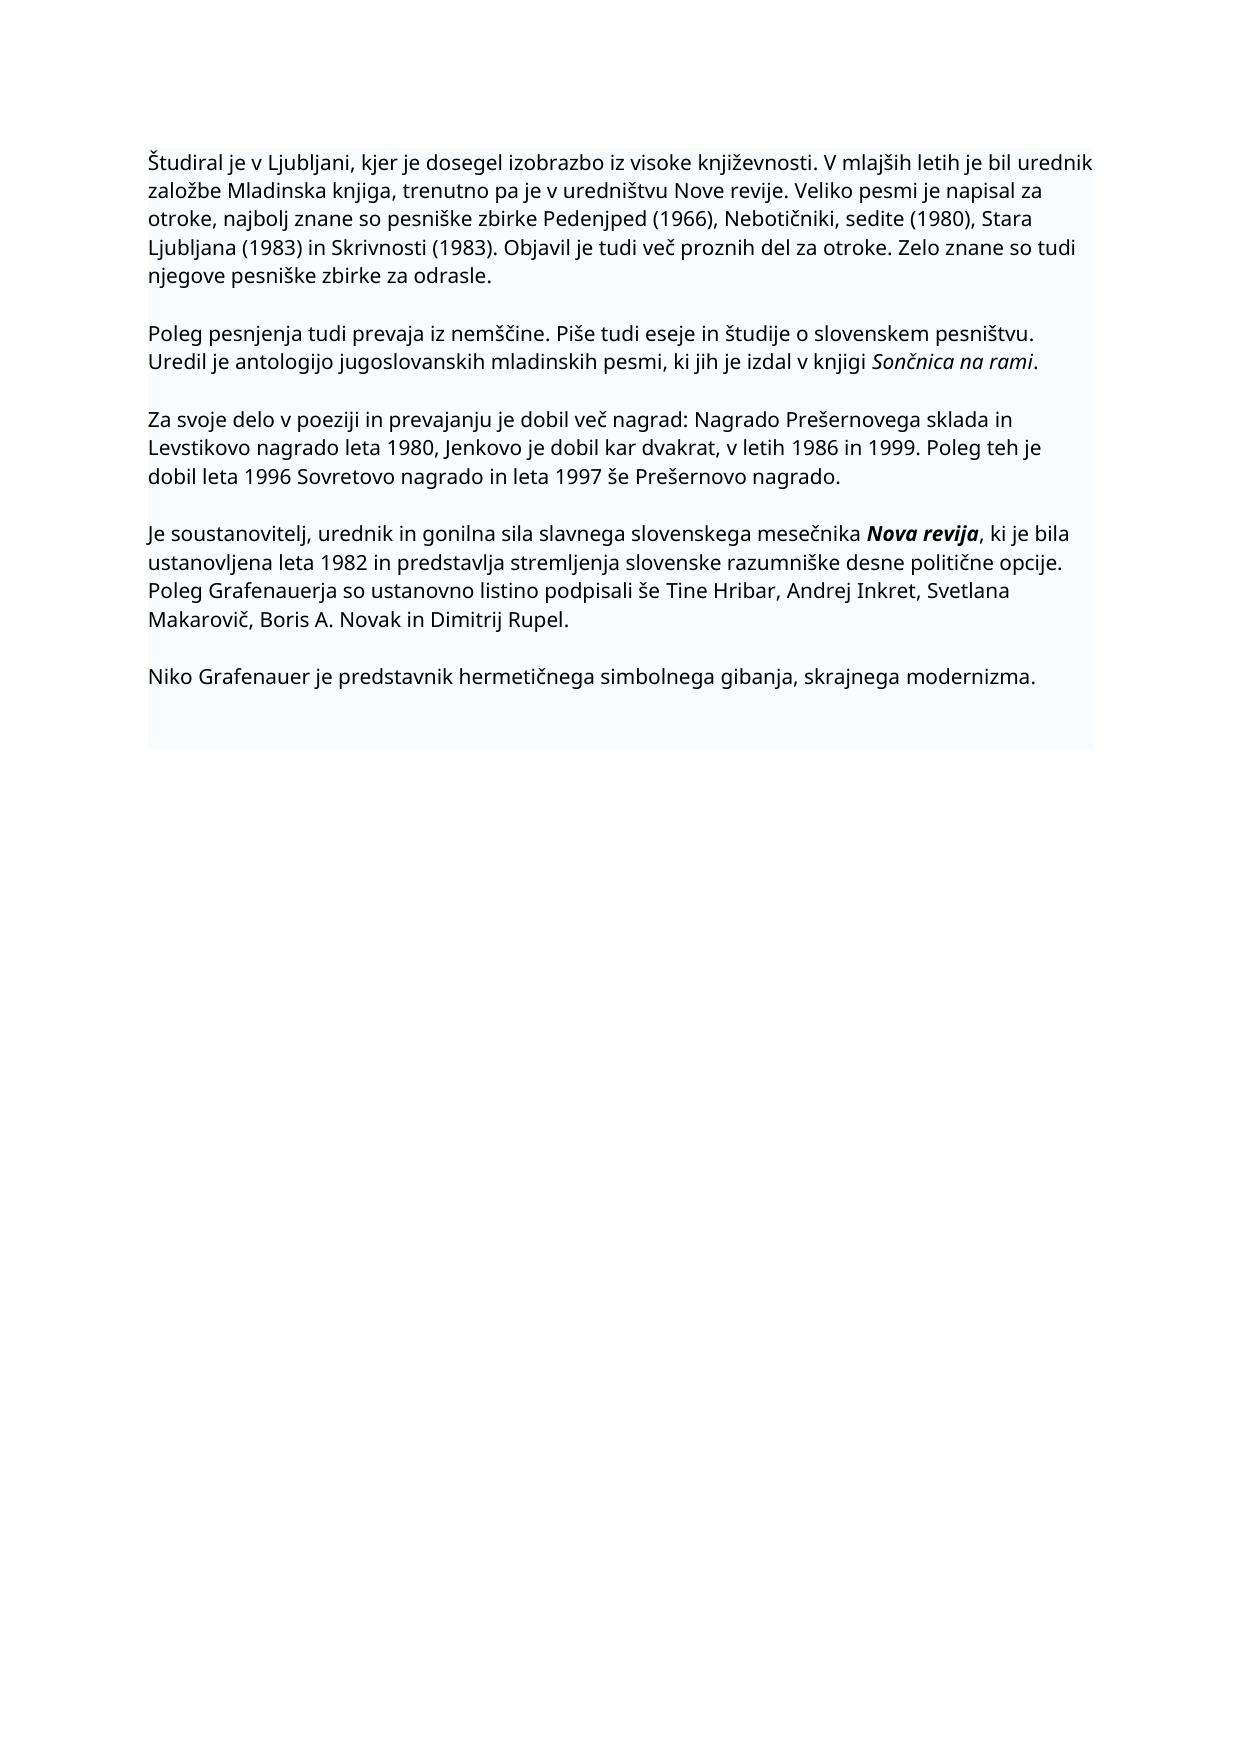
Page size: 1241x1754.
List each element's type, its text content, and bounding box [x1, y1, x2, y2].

text Je soustanovitelj, urednik in gonilna sila slavnega slovenskega mesečnika Nova revija, ki je bila ustanovljena leta 1982 in predstavlja stremljenja slovenske razumniške desne politične opcije. Poleg Grafenauerja so ustanovno listino podpisali še Tine Hribar, Andrej Inkret, Svetlana Makarovič, Boris A. Novak in Dimitrij Rupel. [148, 519, 1093, 633]
text Študiral je v Ljubljani, kjer je dosegel izobrazbo iz visoke književnosti. V mlajših letih je bil urednik založbe Mladinska knjiga, trenutno pa je v uredništvu Nove revije. Veliko pesmi je napisal za otroke, najbolj znane so pesniške zbirke Pedenjped (1966), Nebotičniki, sedite (1980), Stara Ljubljana (1983) in Skrivnosti (1983). Objavil je tudi več proznih del za otroke. Zelo znane so tudi njegove pesniške zbirke za odrasle. [148, 148, 1093, 290]
text Poleg pesnjenja tudi prevaja iz nemščine. Piše tudi eseje in študije o slovenskem pesništvu. Uredil je antologijo jugoslovanskih mladinskih pesmi, ki jih je izdal v knjigi Sončnica na rami. [148, 319, 1093, 376]
text Niko Grafenauer je predstavnik hermetičnega simbolnega gibanja, skrajnega modernizma. [148, 662, 1093, 691]
text Za svoje delo v poeziji in prevajanju je dobil več nagrad: Nagrado Prešernovega sklada in Levstikovo nagrado leta 1980, Jenkovo je dobil kar dvakrat, v letih 1986 in 1999. Poleg teh je dobil leta 1996 Sovretovo nagrado in leta 1997 še Prešernovo nagrado. [148, 405, 1093, 490]
